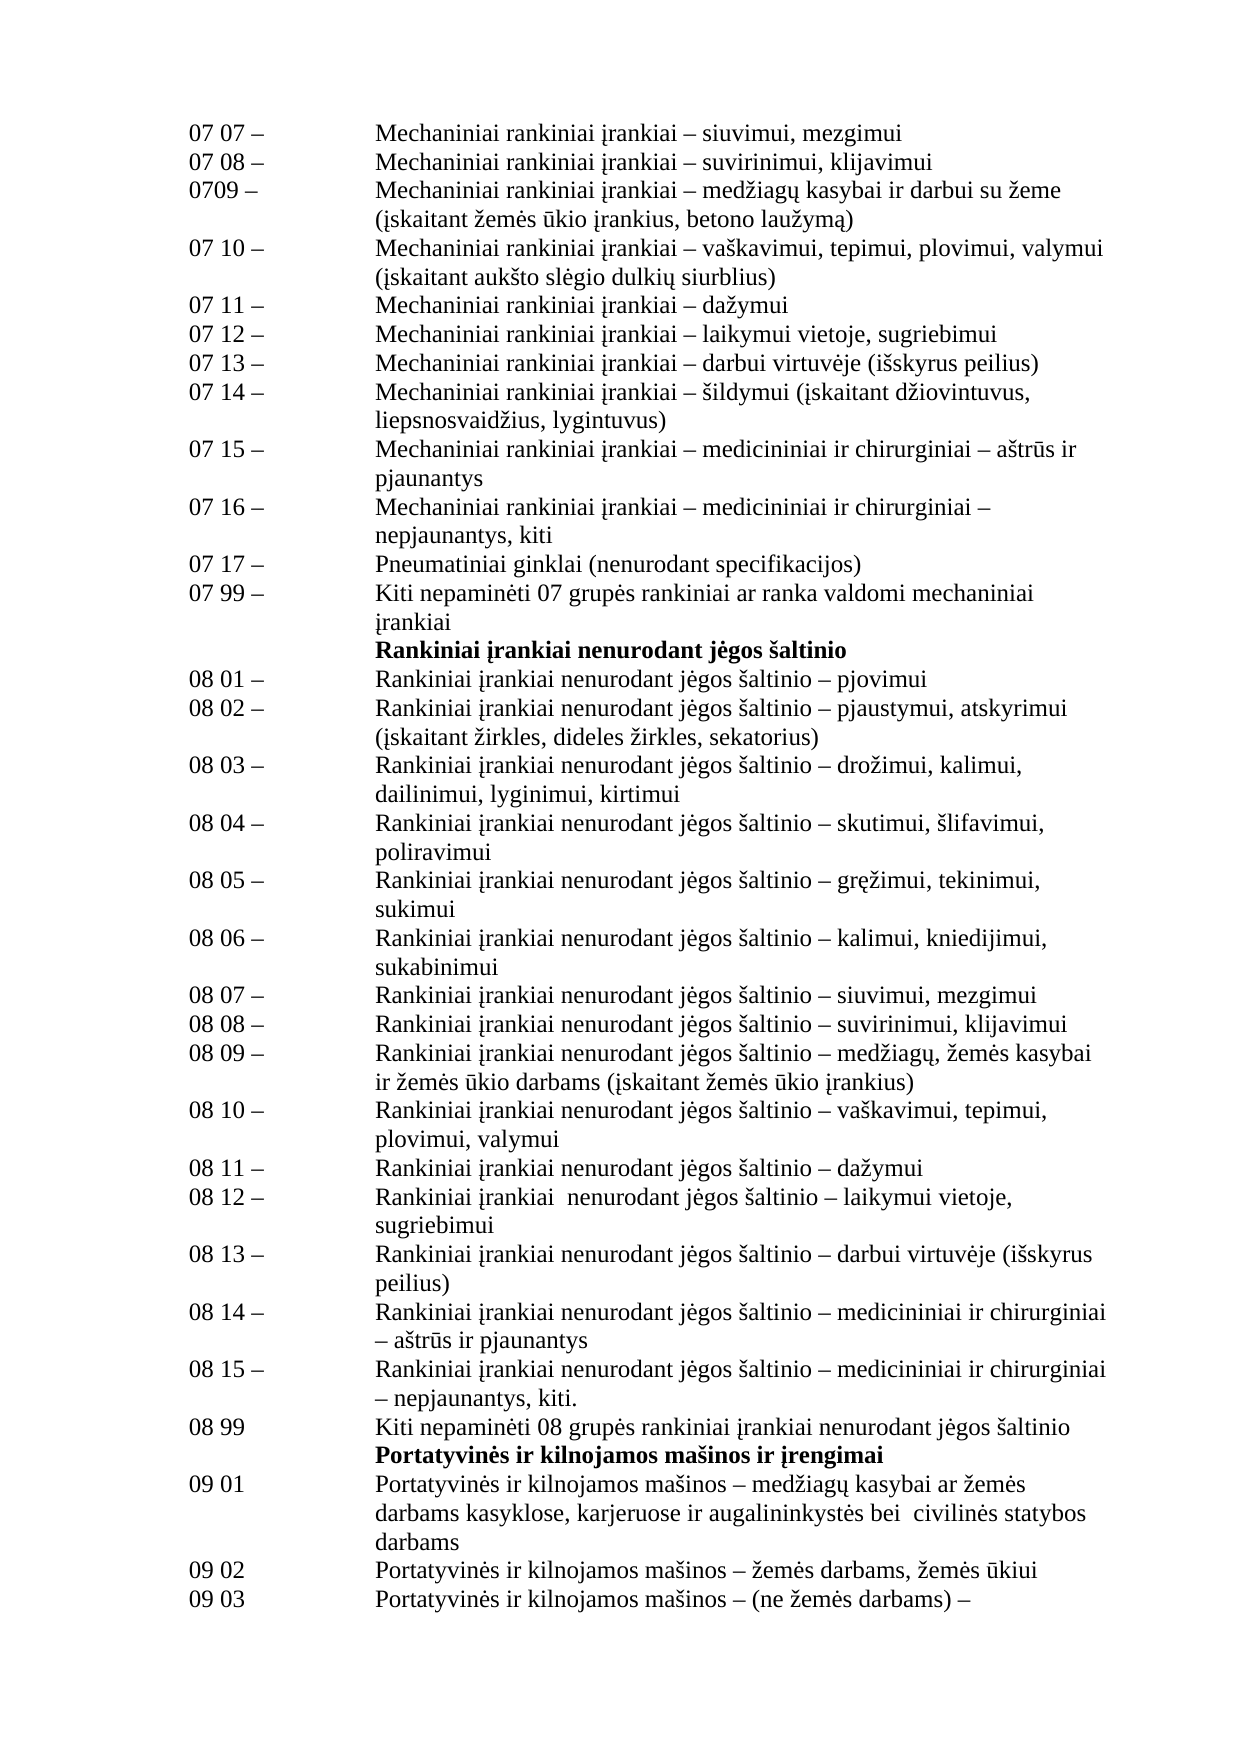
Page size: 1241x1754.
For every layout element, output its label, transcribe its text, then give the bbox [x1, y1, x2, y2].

table_cell 08 09 – [177, 1038, 363, 1096]
table_cell Rankiniai įrankiai nenurodant jėgos šaltinio – drožimui, kalimui, dailinimui, lyginimui, kirtimui [364, 751, 1122, 808]
table_cell 08 08 – [177, 1009, 363, 1038]
table_cell 09 01 [177, 1469, 363, 1556]
table_cell 08 10 – [177, 1096, 363, 1153]
table_cell Rankiniai įrankiai nenurodant jėgos šaltinio – skutimui, šlifavimui, poliravimui [364, 808, 1122, 866]
table_cell 08 07 – [177, 981, 363, 1009]
table_cell Rankiniai įrankiai nenurodant jėgos šaltinio – darbui virtuvėje (išskyrus peilius) [364, 1239, 1122, 1297]
table_cell Mechaniniai rankiniai įrankiai – siuvimui, mezgimui [364, 118, 1122, 147]
table_cell 0709 – [177, 176, 363, 233]
table_cell Portatyvinės ir kilnojamos mašinos – žemės darbams, žemės ūkiui [364, 1556, 1122, 1584]
table_cell 08 01 – [177, 664, 363, 693]
table_cell Portatyvinės ir kilnojamos mašinos ir įrengimai [364, 1441, 1122, 1469]
table_cell 08 99 [177, 1412, 363, 1441]
table_cell 07 99 – [177, 578, 363, 636]
table_cell Rankiniai įrankiai nenurodant jėgos šaltinio – siuvimui, mezgimui [364, 981, 1122, 1009]
table_cell 09 03 [177, 1584, 363, 1613]
table_cell 07 13 – [177, 348, 363, 377]
table_cell Mechaniniai rankiniai įrankiai – laikymui vietoje, sugriebimui [364, 319, 1122, 348]
table_cell 08 06 – [177, 923, 363, 981]
table_cell Mechaniniai rankiniai įrankiai – darbui virtuvėje (išskyrus peilius) [364, 348, 1122, 377]
table_cell 07 15 – [177, 434, 363, 492]
table_cell 08 12 – [177, 1182, 363, 1239]
table_cell Mechaniniai rankiniai įrankiai – suvirinimui, klijavimui [364, 147, 1122, 176]
table_cell Mechaniniai rankiniai įrankiai – medicininiai ir chirurginiai – nepjaunantys, kiti [364, 492, 1122, 549]
table_cell Rankiniai įrankiai nenurodant jėgos šaltinio – vaškavimui, tepimui, plovimui, valymui [364, 1096, 1122, 1153]
table_cell [177, 1441, 363, 1469]
table_cell 08 13 – [177, 1239, 363, 1297]
table_cell Mechaniniai rankiniai įrankiai – šildymui (įskaitant džiovintuvus, liepsnosvaidžius, lygintuvus) [364, 377, 1122, 434]
table_cell Mechaniniai rankiniai įrankiai – medicininiai ir chirurginiai – aštrūs ir pjaunantys [364, 434, 1122, 492]
table_cell Rankiniai įrankiai nenurodant jėgos šaltinio – medicininiai ir chirurginiai – aštrūs ir pjaunantys [364, 1297, 1122, 1354]
table_cell 07 08 – [177, 147, 363, 176]
table_cell 07 10 – [177, 233, 363, 291]
table_cell 08 15 – [177, 1354, 363, 1412]
table_cell [177, 636, 363, 664]
table_cell 09 02 [177, 1556, 363, 1584]
table_cell Rankiniai įrankiai nenurodant jėgos šaltinio – gręžimui, tekinimui, sukimui [364, 866, 1122, 923]
table_cell 08 11 – [177, 1153, 363, 1182]
table_cell 08 05 – [177, 866, 363, 923]
table_cell 07 16 – [177, 492, 363, 549]
table_cell 07 17 – [177, 549, 363, 578]
table_cell Rankiniai įrankiai nenurodant jėgos šaltinio – medicininiai ir chirurginiai – nepjaunantys, kiti. [364, 1354, 1122, 1412]
table_cell Rankiniai įrankiai nenurodant jėgos šaltinio – medžiagų, žemės kasybai ir žemės ūkio darbams (įskaitant žemės ūkio įrankius) [364, 1038, 1122, 1096]
table_cell 07 12 – [177, 319, 363, 348]
table_cell Kiti nepaminėti 07 grupės rankiniai ar ranka valdomi mechaniniai įrankiai [364, 578, 1122, 636]
table_cell 08 02 – [177, 693, 363, 751]
table_cell Rankiniai įrankiai nenurodant jėgos šaltinio [364, 636, 1122, 664]
table_cell 07 14 – [177, 377, 363, 434]
table_cell Portatyvinės ir kilnojamos mašinos – medžiagų kasybai ar žemės darbams kasyklose, karjeruose ir augalininkystės bei civilinės statybos darbams [364, 1469, 1122, 1556]
table_cell Portatyvinės ir kilnojamos mašinos – (ne žemės darbams) – [364, 1584, 1122, 1613]
table_cell 07 11 – [177, 291, 363, 319]
table_cell Rankiniai įrankiai nenurodant jėgos šaltinio – kalimui, kniedijimui, sukabinimui [364, 923, 1122, 981]
table_cell Rankiniai įrankiai nenurodant jėgos šaltinio – pjovimui [364, 664, 1122, 693]
table_cell 08 04 – [177, 808, 363, 866]
table_cell Mechaniniai rankiniai įrankiai – dažymui [364, 291, 1122, 319]
table_cell 08 03 – [177, 751, 363, 808]
table_cell Mechaniniai rankiniai įrankiai – vaškavimui, tepimui, plovimui, valymui (įskaitant aukšto slėgio dulkių siurblius) [364, 233, 1122, 291]
table_cell Mechaniniai rankiniai įrankiai – medžiagų kasybai ir darbui su žeme (įskaitant žemės ūkio įrankius, betono laužymą) [364, 176, 1122, 233]
table_cell Rankiniai įrankiai nenurodant jėgos šaltinio – dažymui [364, 1153, 1122, 1182]
table_cell 08 14 – [177, 1297, 363, 1354]
table_cell Rankiniai įrankiai nenurodant jėgos šaltinio – laikymui vietoje, sugriebimui [364, 1182, 1122, 1239]
table_cell Rankiniai įrankiai nenurodant jėgos šaltinio – pjaustymui, atskyrimui (įskaitant žirkles, dideles žirkles, sekatorius) [364, 693, 1122, 751]
table_cell 07 07 – [177, 118, 363, 147]
table_cell Pneumatiniai ginklai (nenurodant specifikacijos) [364, 549, 1122, 578]
table_cell Kiti nepaminėti 08 grupės rankiniai įrankiai nenurodant jėgos šaltinio [364, 1412, 1122, 1441]
table_cell Rankiniai įrankiai nenurodant jėgos šaltinio – suvirinimui, klijavimui [364, 1009, 1122, 1038]
